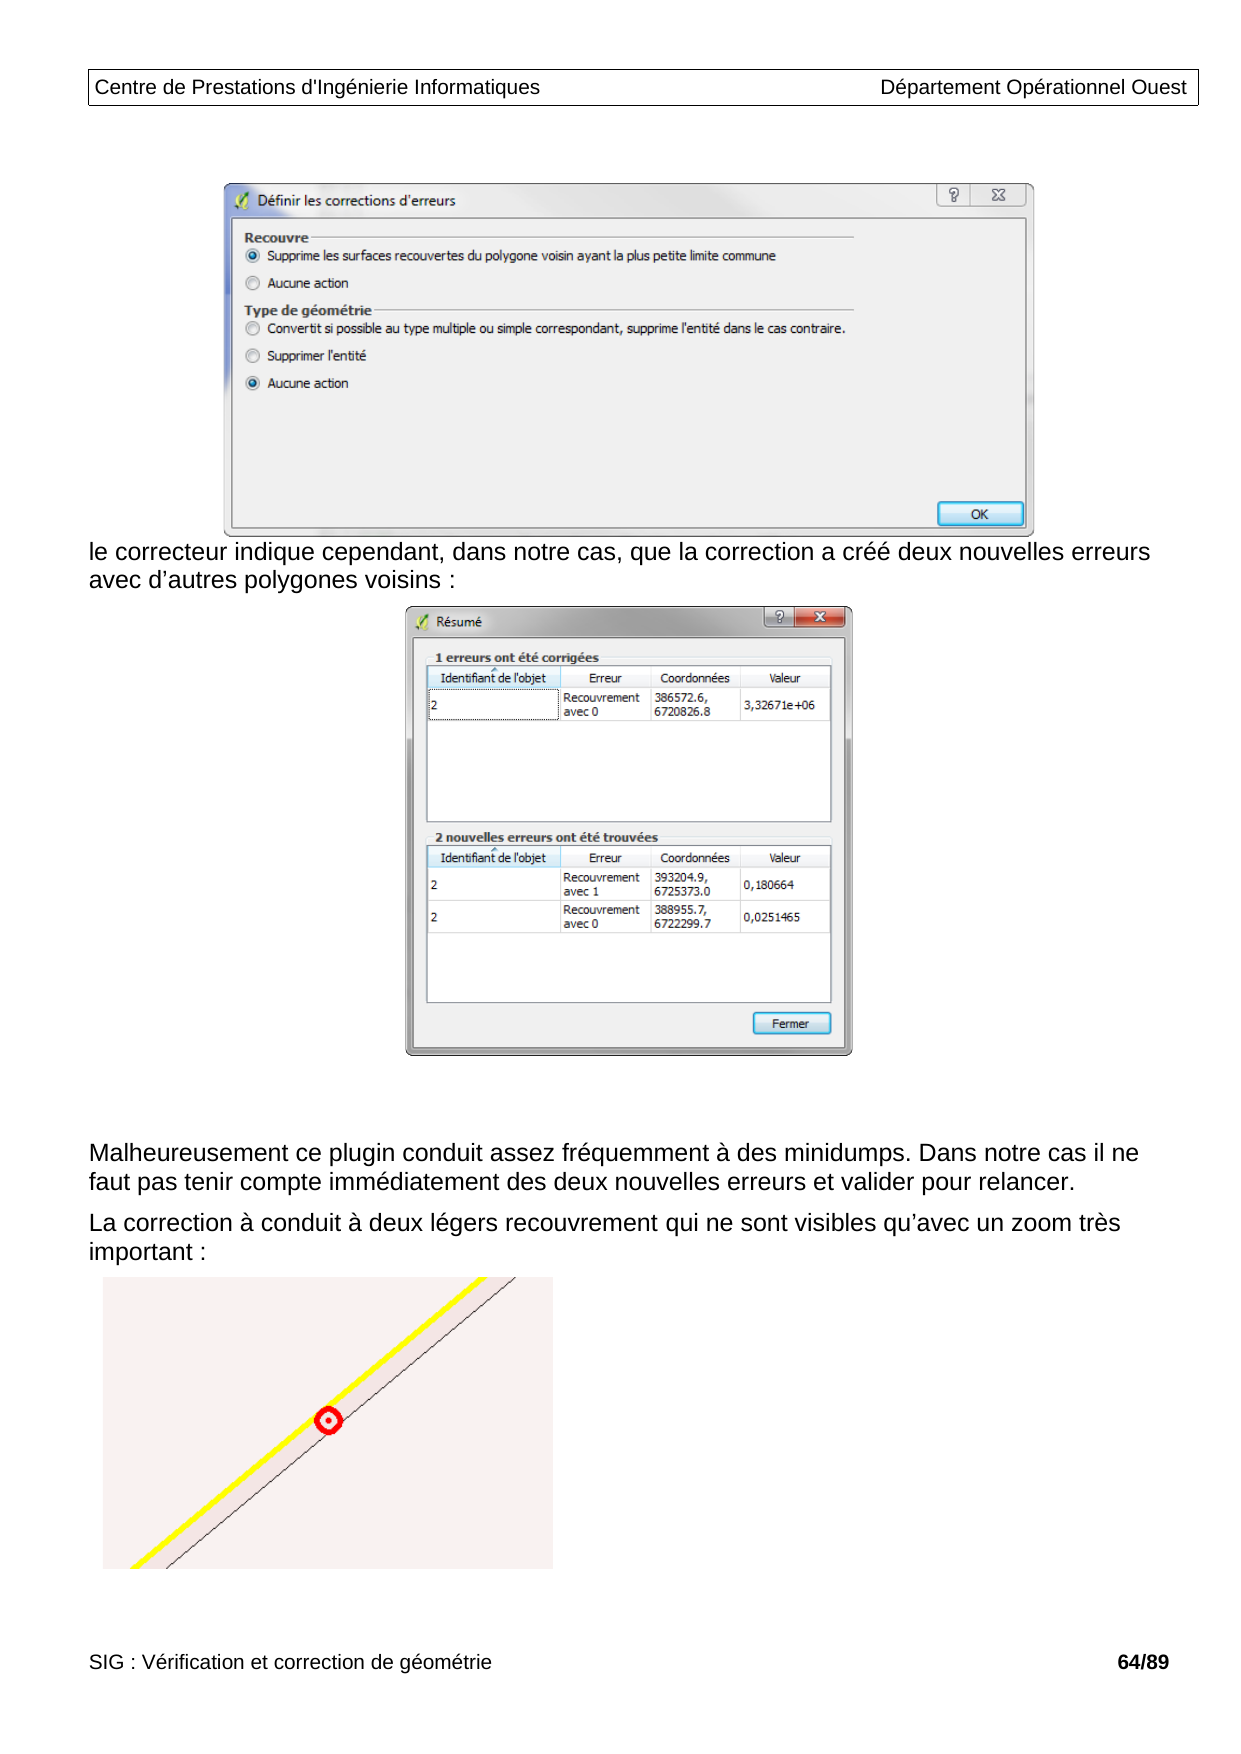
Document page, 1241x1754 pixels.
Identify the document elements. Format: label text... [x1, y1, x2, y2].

picture [405, 606, 853, 1056]
text La correction à conduit à deux légers recouvrement qui ne sont visibles qu’avec un zoom très important : [88, 1208, 1169, 1265]
picture [223, 183, 1035, 537]
text Malheureusement ce plugin conduit assez fréquemment à des minidumps. Dans notre cas il ne faut pas tenir compte immédiatement des deux nouvelles erreurs et valider pour relancer. [88, 1138, 1169, 1195]
text le correcteur indique cependant, dans notre cas, que la correction a créé deux nouvelles erreurs avec d’autres polygones voisins : [88, 183, 1169, 594]
picture [102, 1277, 553, 1569]
